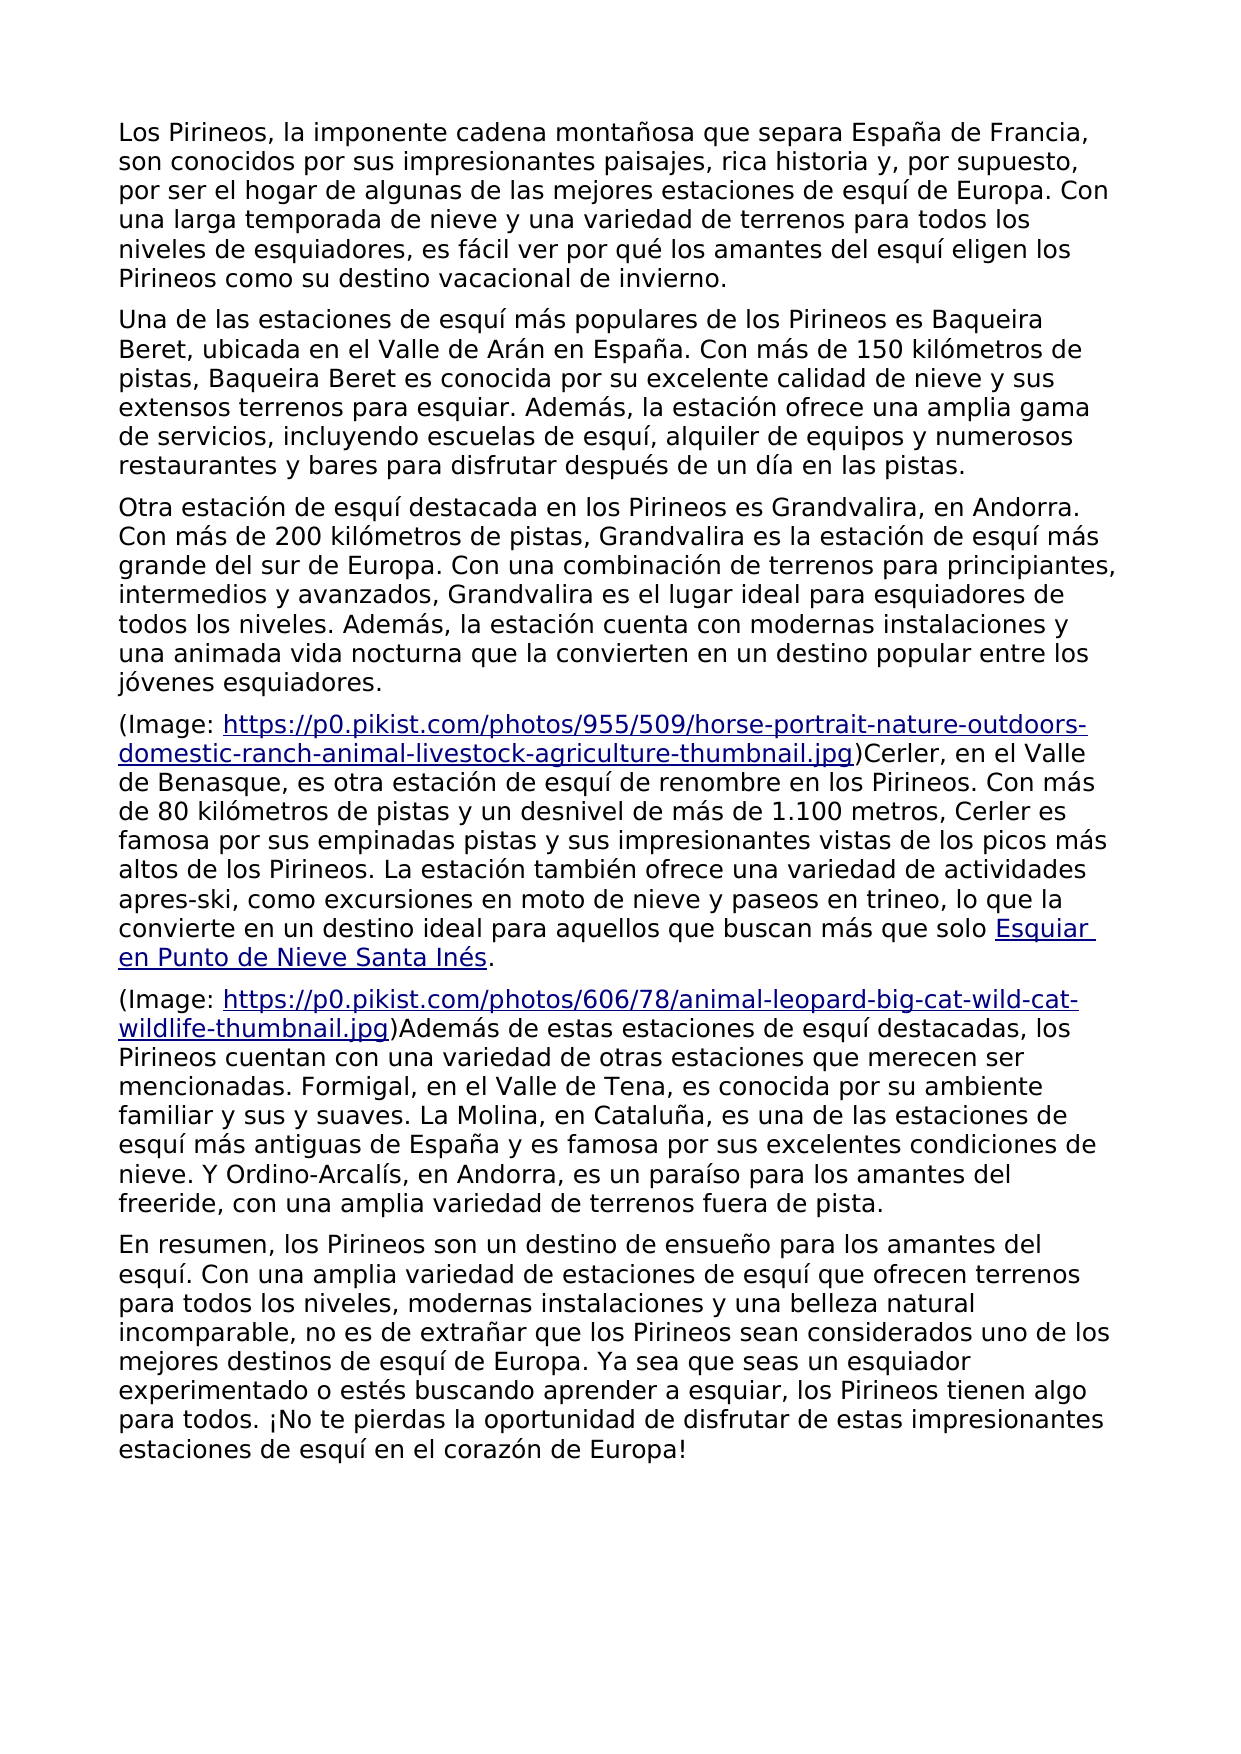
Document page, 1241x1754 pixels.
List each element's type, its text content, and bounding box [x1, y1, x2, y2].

text En resumen, los Pirineos son un destino de ensueño para los amantes del esquí. Con una amplia variedad de estaciones de esquí que ofrecen terrenos para todos los niveles, modernas instalaciones y una belleza natural incomparable, no es de extrañar que los Pirineos sean considerados uno de los mejores destinos de esquí de Europa. Ya sea que seas un esquiador experimentado o estés buscando aprender a esquiar, los Pirineos tienen algo para todos. ¡No te pierdas la oportunidad de disfrutar de estas impresionantes estaciones de esquí en el corazón de Europa! [118, 1231, 1122, 1464]
text (Image: https://p0.pikist.com/photos/955/509/horse-portrait-nature-outdoors-domestic-ranch-animal-livestock-agriculture-thumbnail.jpg)Cerler, en el Valle de Benasque, es otra estación de esquí de renombre en los Pirineos. Con más de 80 kilómetros de pistas y un desnivel de más de 1.100 metros, Cerler es famosa por sus empinadas pistas y sus impresionantes vistas de los picos más altos de los Pirineos. La estación también ofrece una variedad de actividades apres-ski, como excursiones en moto de nieve y paseos en trineo, lo que la convierte en un destino ideal para aquellos que buscan más que solo Esquiar en Punto de Nieve Santa Inés. [118, 710, 1122, 972]
text (Image: https://p0.pikist.com/photos/606/78/animal-leopard-big-cat-wild-cat-wildlife-thumbnail.jpg)Además de estas estaciones de esquí destacadas, los Pirineos cuentan con una variedad de otras estaciones que merecen ser mencionadas. Formigal, en el Valle de Tena, es conocida por su ambiente familiar y sus y suaves. La Molina, en Cataluña, es una de las estaciones de esquí más antiguas de España y es famosa por sus excelentes condiciones de nieve. Y Ordino-Arcalís, en Andorra, es un paraíso para los amantes del freeride, con una amplia variedad de terrenos fuera de pista. [118, 985, 1122, 1218]
text Los Pirineos, la imponente cadena montañosa que separa España de Francia, son conocidos por sus impresionantes paisajes, rica historia y, por supuesto, por ser el hogar de algunas de las mejores estaciones de esquí de Europa. Con una larga temporada de nieve y una variedad de terrenos para todos los niveles de esquiadores, es fácil ver por qué los amantes del esquí eligen los Pirineos como su destino vacacional de invierno. [118, 118, 1122, 293]
text Otra estación de esquí destacada en los Pirineos es Grandvalira, en Andorra. Con más de 200 kilómetros de pistas, Grandvalira es la estación de esquí más grande del sur de Europa. Con una combinación de terrenos para principiantes, intermedios y avanzados, Grandvalira es el lugar ideal para esquiadores de todos los niveles. Además, la estación cuenta con modernas instalaciones y una animada vida nocturna que la convierten en un destino popular entre los jóvenes esquiadores. [118, 493, 1122, 697]
text Una de las estaciones de esquí más populares de los Pirineos es Baqueira Beret, ubicada en el Valle de Arán en España. Con más de 150 kilómetros de pistas, Baqueira Beret es conocida por su excelente calidad de nieve y sus extensos terrenos para esquiar. Además, la estación ofrece una amplia gama de servicios, incluyendo escuelas de esquí, alquiler de equipos y numerosos restaurantes y bares para disfrutar después de un día en las pistas. [118, 306, 1122, 481]
